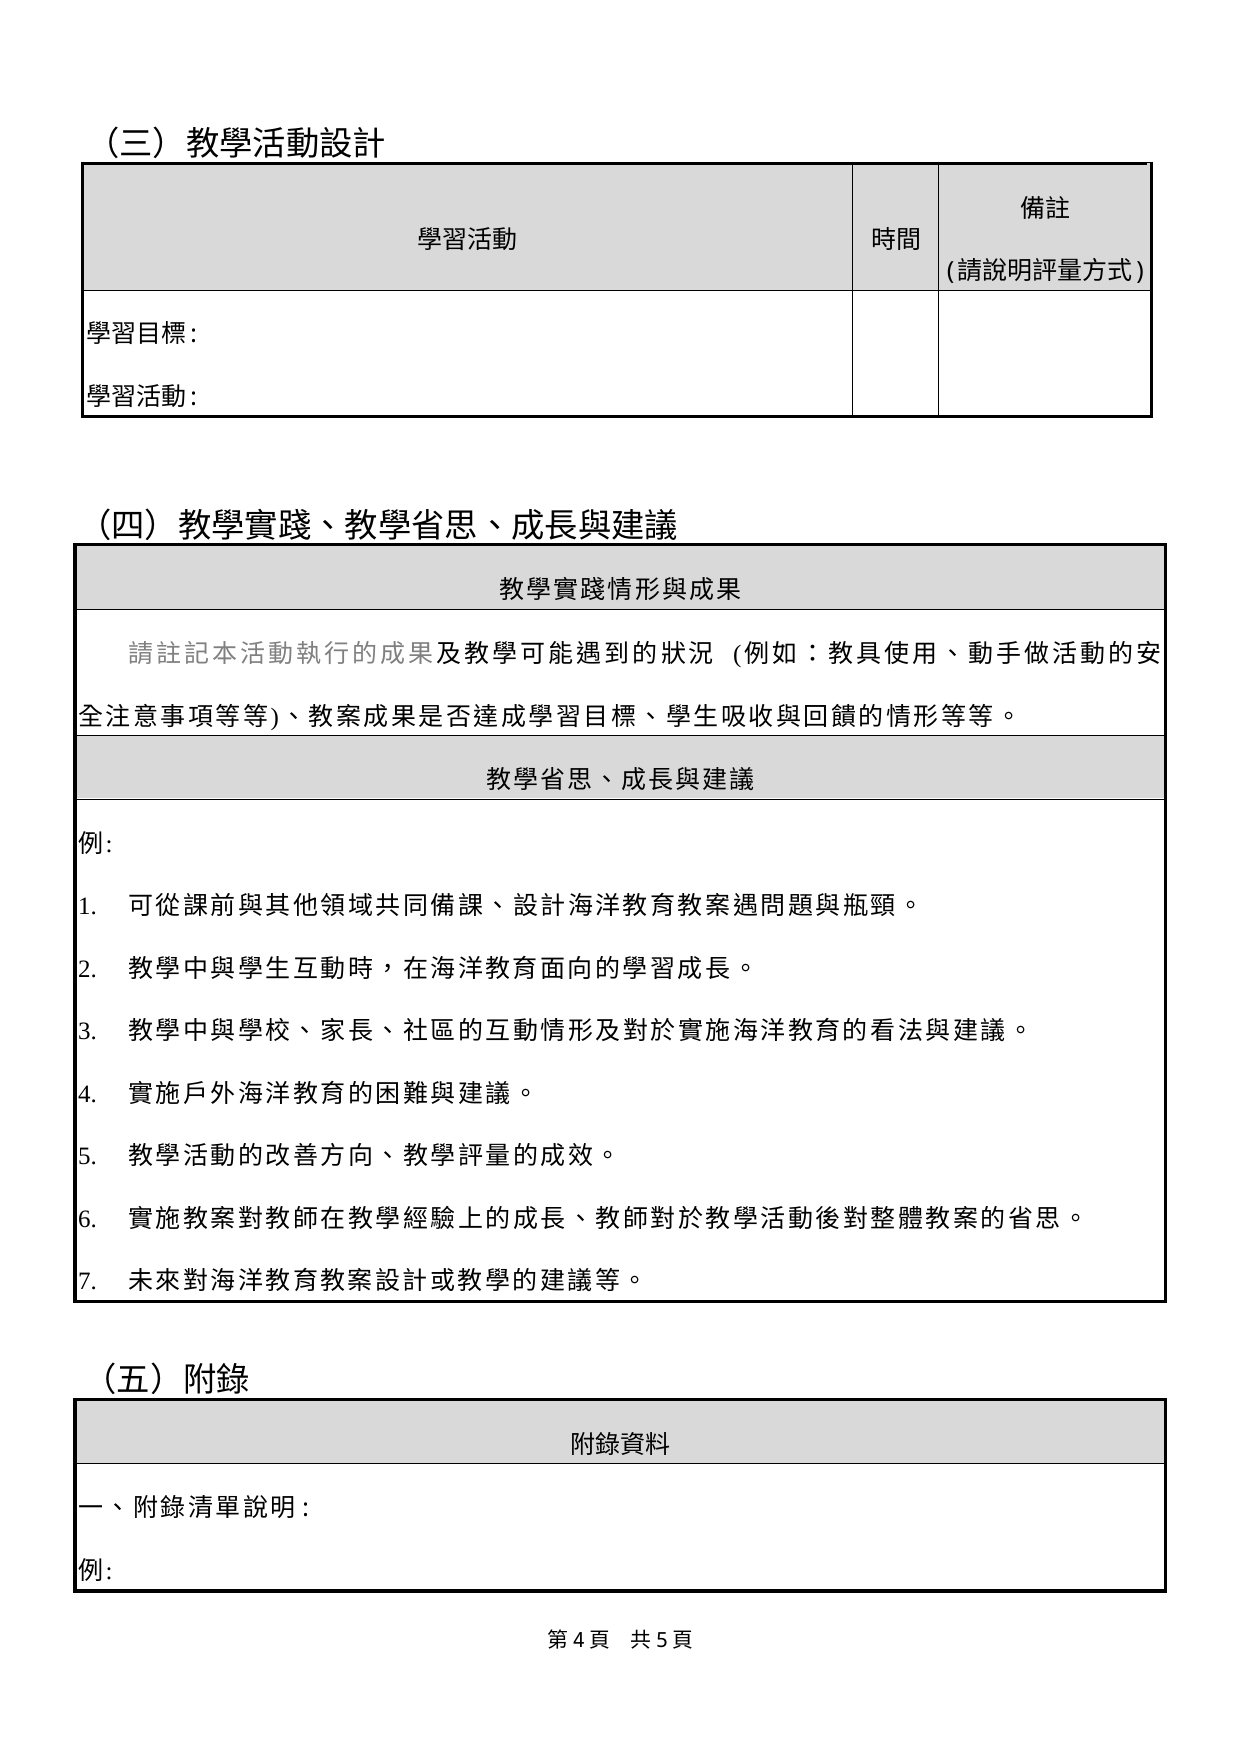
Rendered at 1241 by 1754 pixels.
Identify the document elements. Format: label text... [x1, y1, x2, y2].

table_cell 學習目標: 學習活動: [84, 291, 852, 415]
table_cell [939, 291, 1150, 415]
table_cell 教學省思、成長與建議 [77, 736, 1164, 798]
table_cell 請註記本活動執行的成果及教學可能遇到的狀況 (例如：教具使用、動手做活動的安全注意事項等等)、教案成果是否達成學習目標、學生吸收與回饋的情形等等。 [77, 610, 1164, 735]
table_header （三）教學活動設計 [83, 99, 1147, 162]
table_cell 學習活動 [84, 165, 852, 290]
text （五）附錄 [75, 1335, 1165, 1398]
table_header 附錄資料 [77, 1401, 1164, 1463]
table_cell [853, 291, 938, 415]
table_cell 時間 [853, 165, 938, 290]
table_header [1147, 99, 1151, 162]
table_cell 備註 (請說明評量方式) [939, 163, 1150, 290]
table_cell 例: 可從課前與其他領域共同備課、設計海洋教育教案遇問題與瓶頸。 教學中與學生互動時，在海洋教育面向的學習成長。 教學中與學校、家長、社區的互動情形及對於實施海洋教育的看法與建議。 實施戶外海洋教育的困難與建議。 教學活動的改善方向、教學評量的成效。 實施教案對教師在教學經驗上的成長、教師對於教學活動後對整體教案的省思。 未來對海洋教育教案設計或教學的建議等。 [77, 800, 1164, 1299]
table_cell 教學實踐情形與成果 [77, 546, 1164, 609]
table_cell 一、附錄清單說明: 例: [77, 1464, 1164, 1589]
table_header （四）教學實踐、教學省思、成長與建議 [75, 481, 1165, 543]
